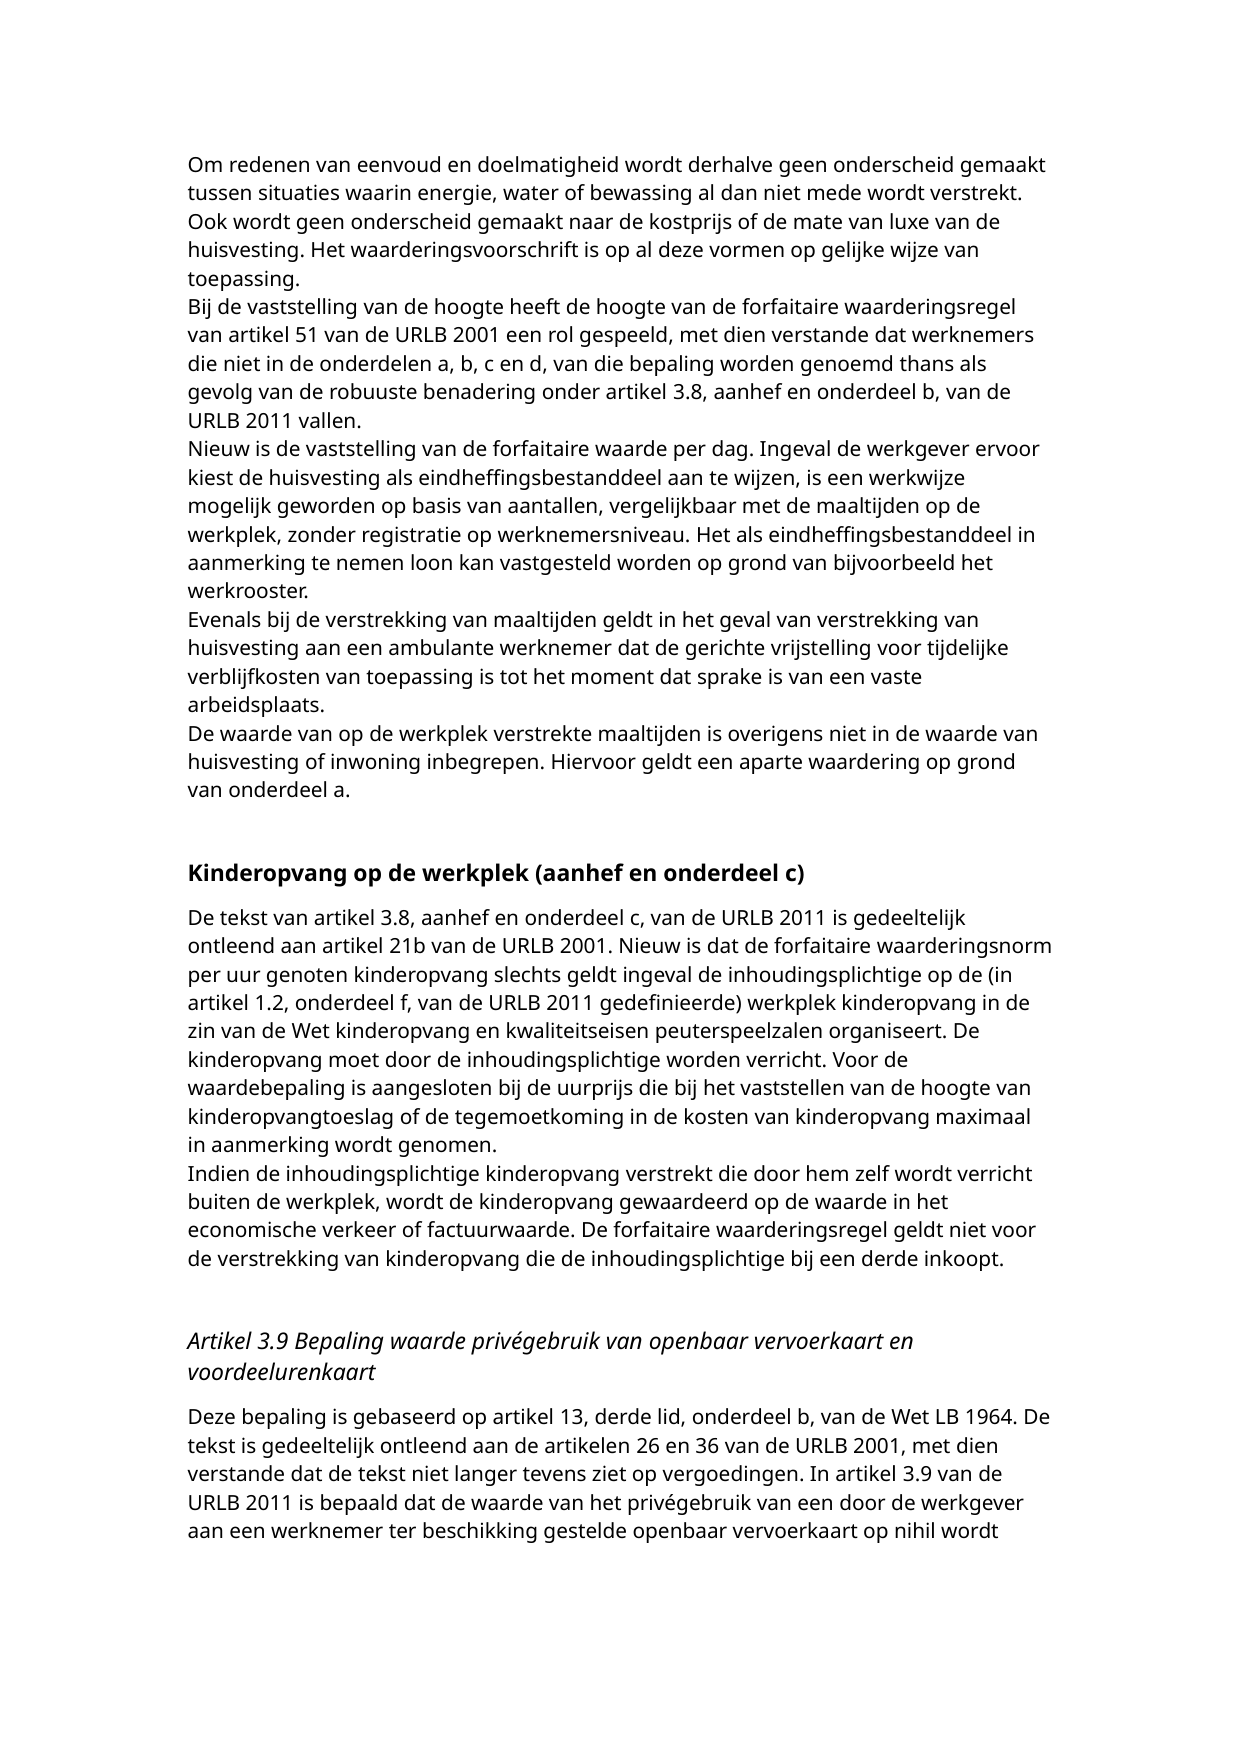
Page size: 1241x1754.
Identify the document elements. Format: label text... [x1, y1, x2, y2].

text Deze bepaling is gebaseerd op artikel 13, derde lid, onderdeel b, van de Wet LB 1964. De tekst is gedeeltelijk ontleend aan de artikelen 26 en 36 van de URLB 2001, met dien verstande dat de tekst niet langer tevens ziet op vergoedingen. In artikel 3.9 van de URLB 2011 is bepaald dat de waarde van het privégebruik van een door de werkgever aan een werknemer ter beschikking gestelde openbaar vervoerkaart op nihil wordt [187, 1402, 1053, 1545]
text De tekst van artikel 3.8, aanhef en onderdeel c, van de URLB 2011 is gedeeltelijk ontleend aan artikel 21b van de URLB 2001. Nieuw is dat de forfaitaire waarderingsnorm per uur genoten kinderopvang slechts geldt ingeval de inhoudingsplichtige op de (in artikel 1.2, onderdeel f, van de URLB 2011 gedefinieerde) werkplek kinderopvang in de zin van de Wet kinderopvang en kwaliteitseisen peuterspeelzalen organiseert. De kinderopvang moet door de inhoudingsplichtige worden verricht. Voor de waardebepaling is aangesloten bij de uurprijs die bij het vaststellen van de hoogte van kinderopvangtoeslag of de tegemoetkoming in de kosten van kinderopvang maximaal in aanmerking wordt genomen. [187, 903, 1053, 1159]
text Indien de inhoudingsplichtige kinderopvang verstrekt die door hem zelf wordt verricht buiten de werkplek, wordt de kinderopvang gewaardeerd op de waarde in het economische verkeer of factuurwaarde. De forfaitaire waarderingsregel geldt niet voor de verstrekking van kinderopvang die de inhoudingsplichtige bij een derde inkoopt. [187, 1159, 1053, 1272]
subtitle Kinderopvang op de werkplek (aanhef en onderdeel c) [187, 857, 1053, 888]
text Om redenen van eenvoud en doelmatigheid wordt derhalve geen onderscheid gemaakt tussen situaties waarin energie, water of bewassing al dan niet mede wordt verstrekt. Ook wordt geen onderscheid gemaakt naar de kostprijs of de mate van luxe van de huisvesting. Het waarderingsvoorschrift is op al deze vormen op gelijke wijze van toepassing. [187, 150, 1053, 292]
text Evenals bij de verstrekking van maaltijden geldt in het geval van verstrekking van huisvesting aan een ambulante werknemer dat de gerichte vrijstelling voor tijdelijke verblijfkosten van toepassing is tot het moment dat sprake is van een vaste arbeidsplaats. [187, 605, 1053, 719]
subtitle Artikel 3.9 Bepaling waarde privégebruik van openbaar vervoerkaart en voordeelurenkaart [187, 1325, 1053, 1387]
text De waarde van op de werkplek verstrekte maaltijden is overigens niet in de waarde van huisvesting of inwoning inbegrepen. Hiervoor geldt een aparte waardering op grond van onderdeel a. [187, 719, 1053, 804]
text Nieuw is de vaststelling van de forfaitaire waarde per dag. Ingeval de werkgever ervoor kiest de huisvesting als eindheffingsbestanddeel aan te wijzen, is een werkwijze mogelijk geworden op basis van aantallen, vergelijkbaar met de maaltijden op de werkplek, zonder registratie op werknemersniveau. Het als eindheffingsbestanddeel in aanmerking te nemen loon kan vastgesteld worden op grond van bijvoorbeeld het werkrooster. [187, 434, 1053, 605]
text Bij de vaststelling van de hoogte heeft de hoogte van de forfaitaire waarderingsregel van artikel 51 van de URLB 2001 een rol gespeeld, met dien verstande dat werknemers die niet in de onderdelen a, b, c en d, van die bepaling worden genoemd thans als gevolg van de robuuste benadering onder artikel 3.8, aanhef en onderdeel b, van de URLB 2011 vallen. [187, 292, 1053, 434]
